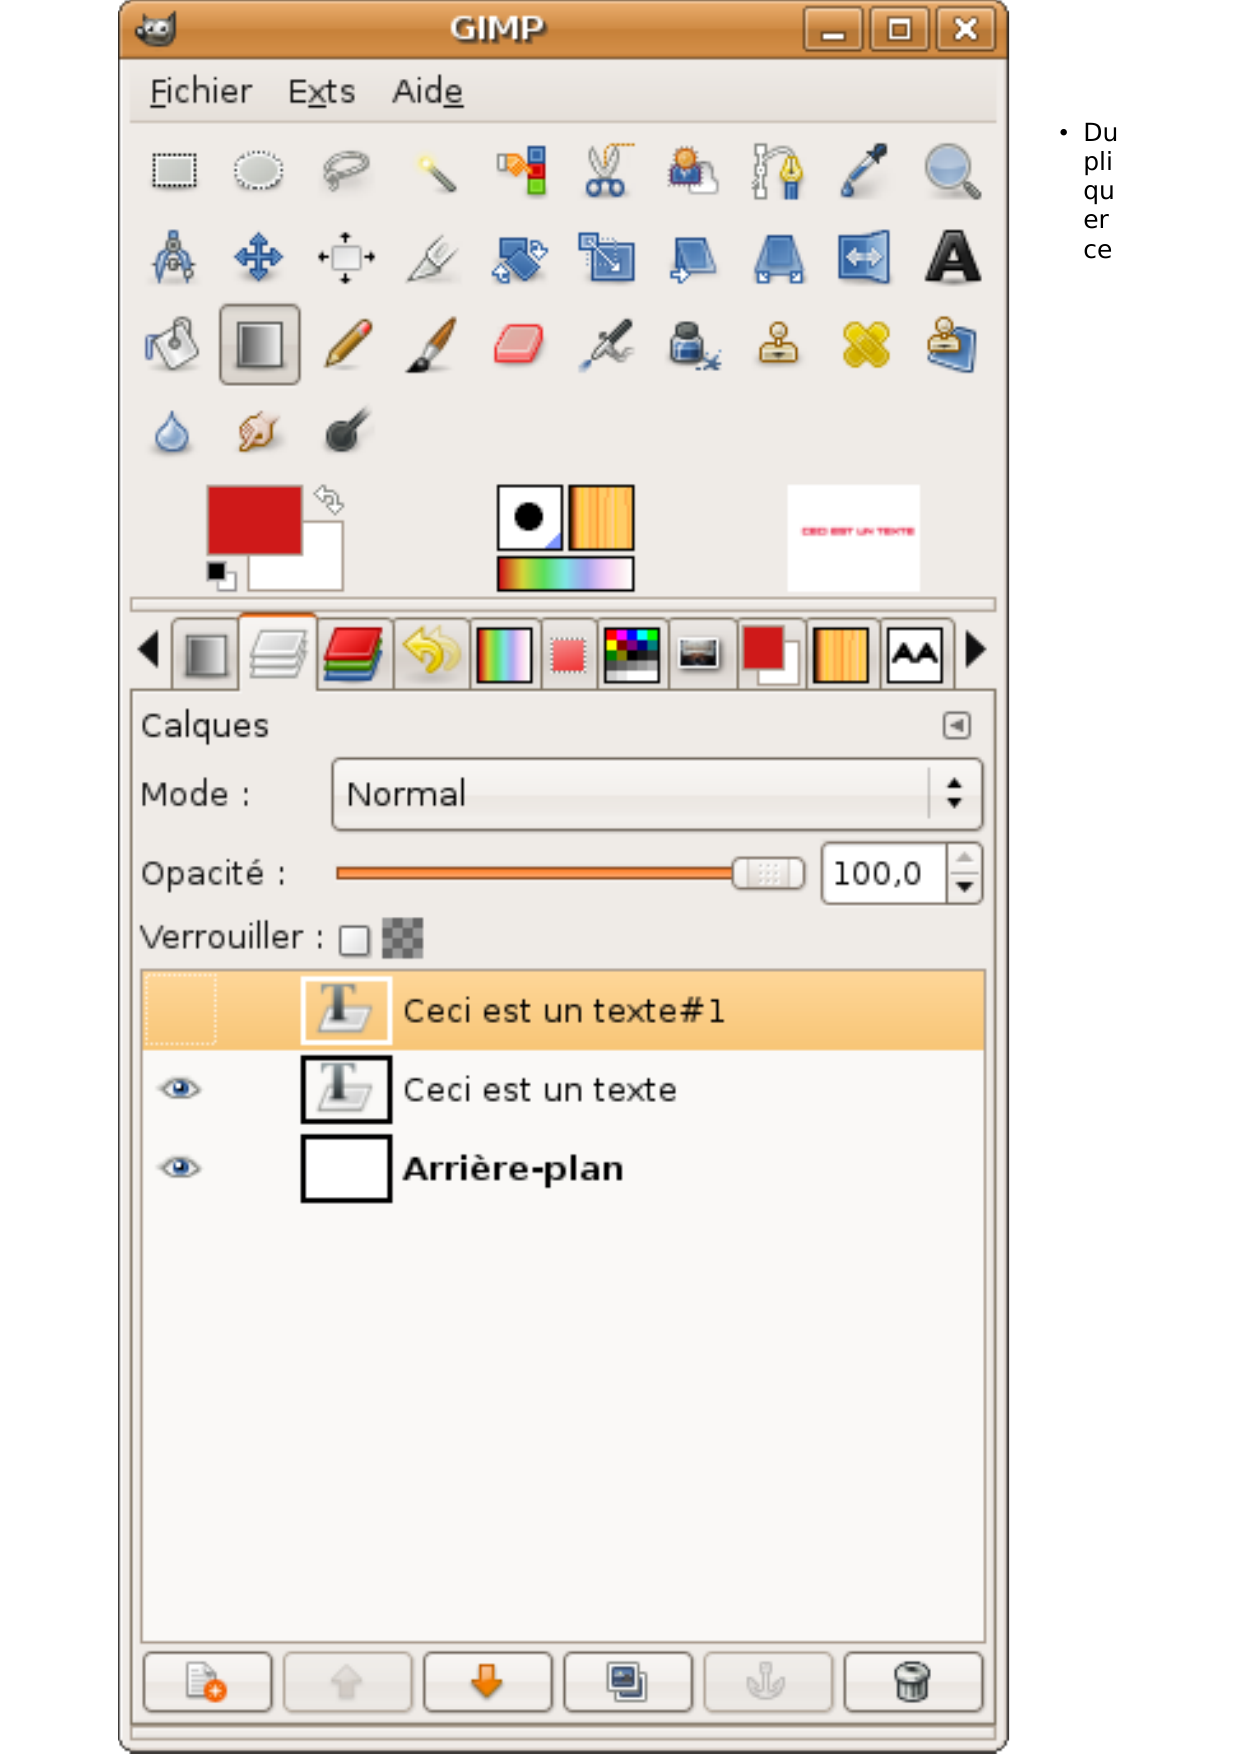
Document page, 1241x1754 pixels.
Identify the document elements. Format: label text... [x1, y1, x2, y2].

picture [118, 0, 1010, 1754]
list Dupliquer ce calque de texte. [1010, 118, 1122, 264]
